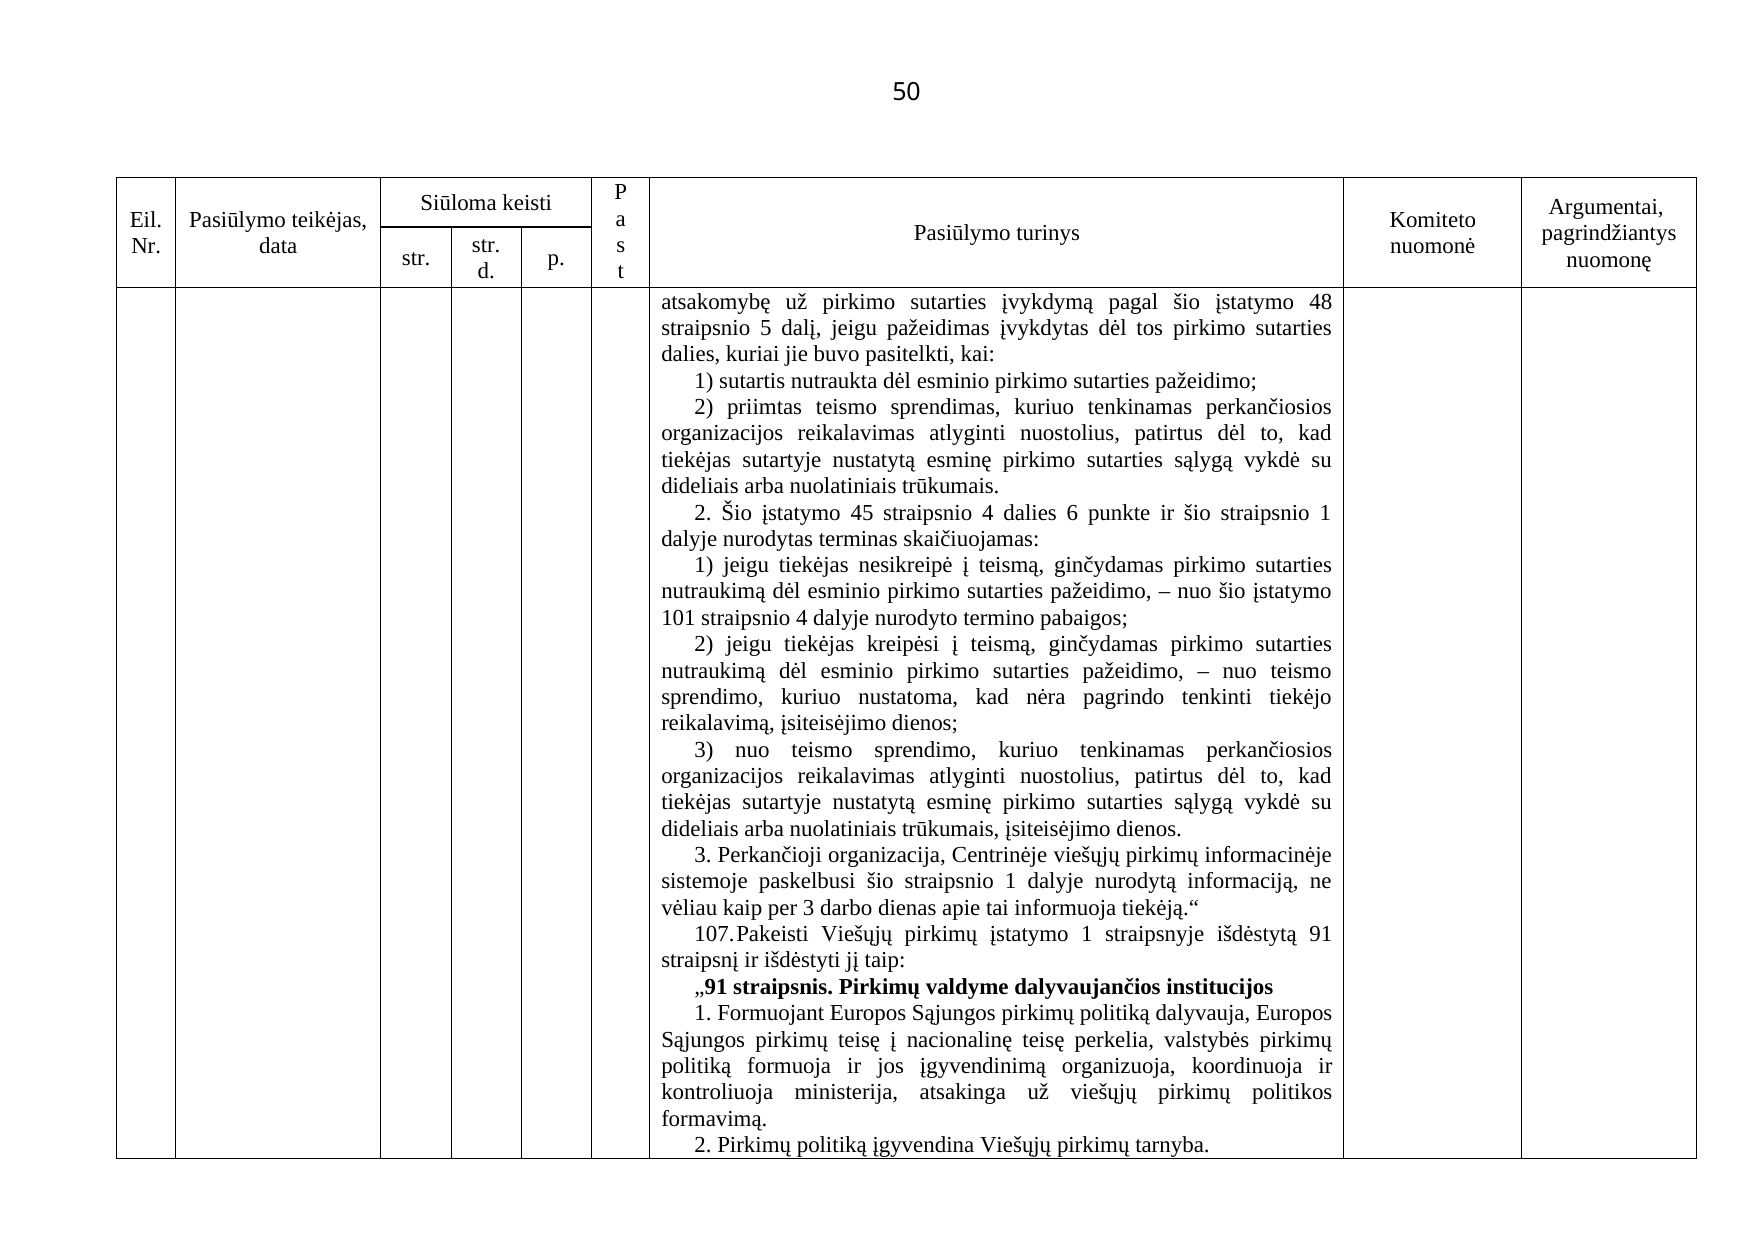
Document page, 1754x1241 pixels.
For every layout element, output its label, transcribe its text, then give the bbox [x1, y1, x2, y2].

table_cell [381, 288, 451, 1157]
table_cell [117, 288, 175, 1157]
table_header Eil. Nr. [117, 178, 175, 287]
table_header Pasiūlymo teikėjas, data [176, 178, 380, 287]
table_cell [1522, 288, 1696, 1157]
table_cell [176, 288, 380, 1157]
table_cell str. d. [452, 228, 521, 287]
table_cell p. [522, 228, 591, 287]
table_cell str. [381, 228, 451, 287]
table_header Pasiūlymo turinys [650, 178, 1343, 287]
table_cell [452, 288, 521, 1157]
table_cell atsakomybę už pirkimo sutarties įvykdymą pagal šio įstatymo 48 straipsnio 5 dalį, jeigu pažeidimas įvykdytas dėl tos pirkimo sutarties dalies, kuriai jie buvo pasitelkti, kai: 1) sutartis nutraukta dėl esminio pirkimo sutarties pažeidimo; 2) priimtas teismo sprendimas, kuriuo tenkinamas perkančiosios organizacijos reikalavimas atlyginti nuostolius, patirtus dėl to, kad tiekėjas sutartyje nustatytą esminę pirkimo sutarties sąlygą vykdė su dideliais arba nuolatiniais trūkumais. 2. Šio įstatymo 45 straipsnio 4 dalies 6 punkte ir šio straipsnio 1 dalyje nurodytas terminas skaičiuojamas: 1) jeigu tiekėjas nesikreipė į teismą, ginčydamas pirkimo sutarties nutraukimą dėl esminio pirkimo sutarties pažeidimo, – nuo šio įstatymo 101 straipsnio 4 dalyje nurodyto termino pabaigos; 2) jeigu tiekėjas kreipėsi į teismą, ginčydamas pirkimo sutarties nutraukimą dėl esminio pirkimo sutarties pažeidimo, – nuo teismo sprendimo, kuriuo nustatoma, kad nėra pagrindo tenkinti tiekėjo reikalavimą, įsiteisėjimo dienos; 3) nuo teismo sprendimo, kuriuo tenkinamas perkančiosios organizacijos reikalavimas atlyginti nuostolius, patirtus dėl to, kad tiekėjas sutartyje nustatytą esminę pirkimo sutarties sąlygą vykdė su dideliais arba nuolatiniais trūkumais, įsiteisėjimo dienos. 3. Perkančioji organizacija, Centrinėje viešųjų pirkimų informacinėje sistemoje paskelbusi šio straipsnio 1 dalyje nurodytą informaciją, ne vėliau kaip per 3 darbo dienas apie tai informuoja tiekėją.“ 107. Pakeisti Viešųjų pirkimų įstatymo 1 straipsnyje išdėstytą 91 straipsnį ir išdėstyti jį taip: „91 straipsnis. Pirkimų valdyme dalyvaujančios institucijos 1. Formuojant Europos Sąjungos pirkimų politiką dalyvauja, Europos Sąjungos pirkimų teisę į nacionalinę teisę perkelia, valstybės pirkimų politiką formuoja ir jos įgyvendinimą organizuoja, koordinuoja ir kontroliuoja ministerija, atsakinga už viešųjų pirkimų politikos formavimą. 2. Pirkimų politiką įgyvendina Viešųjų pirkimų tarnyba. [650, 288, 1343, 1157]
table_cell [592, 288, 649, 1157]
table_cell [522, 288, 591, 1157]
table_header Siūloma keisti [381, 178, 591, 226]
table_header Komiteto nuomonė [1344, 178, 1521, 287]
table_header Pastabos [592, 178, 649, 287]
table_header Argumentai, pagrindžiantys nuomonę [1522, 178, 1696, 287]
table_cell [1344, 288, 1521, 1157]
